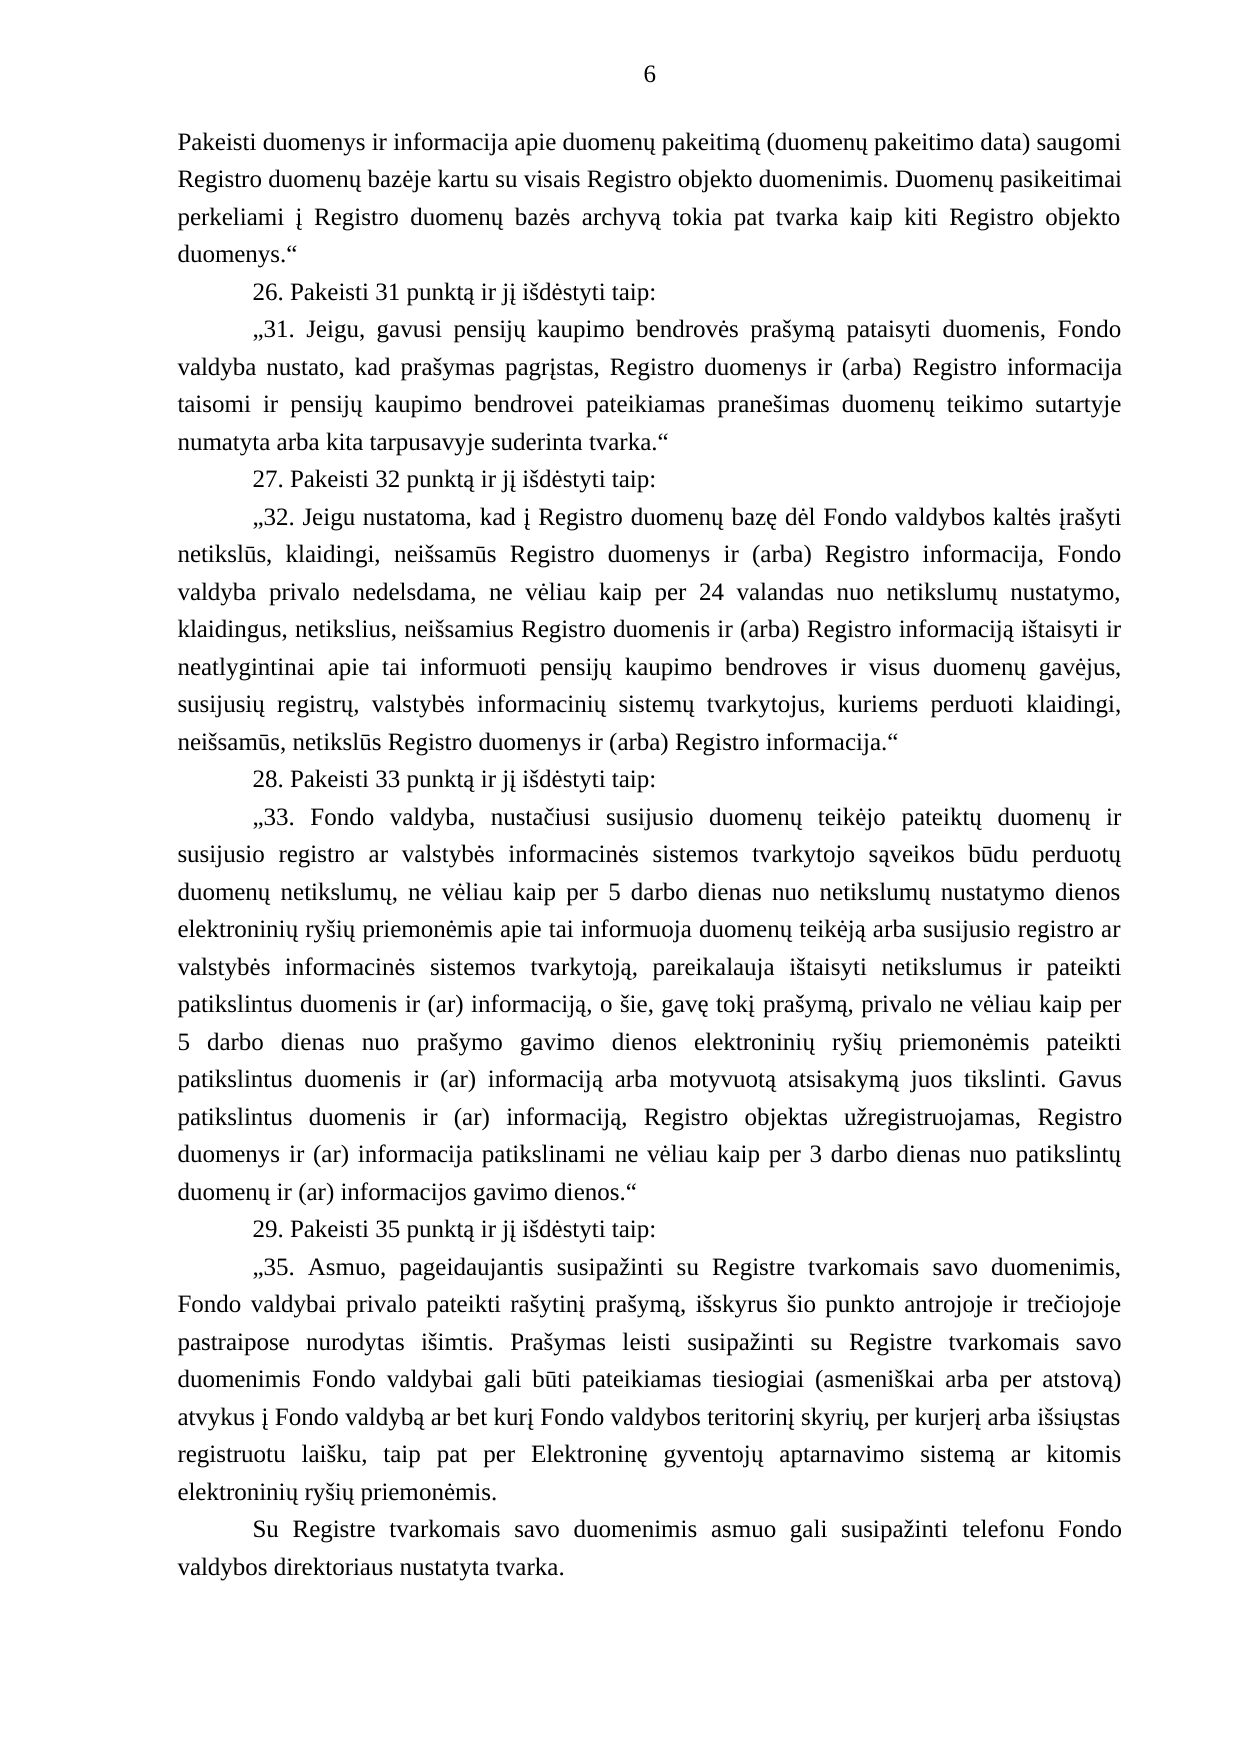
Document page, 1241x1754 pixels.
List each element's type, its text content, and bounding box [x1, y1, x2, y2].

text „32. Jeigu nustatoma, kad į Registro duomenų bazę dėl Fondo valdybos kaltės įrašyti netikslūs, klaidingi, neišsamūs Registro duomenys ir (arba) Registro informacija, Fondo valdyba privalo nedelsdama, ne vėliau kaip per 24 valandas nuo netikslumų nustatymo, klaidingus, netikslius, neišsamius Registro duomenis ir (arba) Registro informaciją ištaisyti ir neatlygintinai apie tai informuoti pensijų kaupimo bendroves ir visus duomenų gavėjus, susijusių registrų, valstybės informacinių sistemų tvarkytojus, kuriems perduoti klaidingi, neišsamūs, netikslūs Registro duomenys ir (arba) Registro informacija.“ [177, 493, 1122, 756]
text 29. Pakeisti 35 punktą ir jį išdėstyti taip: [177, 1206, 1122, 1243]
text 26. Pakeisti 31 punktą ir jį išdėstyti taip: [177, 268, 1122, 306]
text „35. Asmuo, pageidaujantis susipažinti su Registre tvarkomais savo duomenimis, Fondo valdybai privalo pateikti rašytinį prašymą, išskyrus šio punkto antrojoje ir trečiojoje pastraipose nurodytas išimtis. Prašymas leisti susipažinti su Registre tvarkomais savo duomenimis Fondo valdybai gali būti pateikiamas tiesiogiai (asmeniškai arba per atstovą) atvykus į Fondo valdybą ar bet kurį Fondo valdybos teritorinį skyrių, per kurjerį arba išsiųstas registruotu laišku, taip pat per Elektroninę gyventojų aptarnavimo sistemą ar kitomis elektroninių ryšių priemonėmis. [177, 1243, 1122, 1506]
text „33. Fondo valdyba, nustačiusi susijusio duomenų teikėjo pateiktų duomenų ir susijusio registro ar valstybės informacinės sistemos tvarkytojo sąveikos būdu perduotų duomenų netikslumų, ne vėliau kaip per 5 darbo dienas nuo netikslumų nustatymo dienos elektroninių ryšių priemonėmis apie tai informuoja duomenų teikėją arba susijusio registro ar valstybės informacinės sistemos tvarkytoją, pareikalauja ištaisyti netikslumus ir pateikti patikslintus duomenis ir (ar) informaciją, o šie, gavę tokį prašymą, privalo ne vėliau kaip per 5 darbo dienas nuo prašymo gavimo dienos elektroninių ryšių priemonėmis pateikti patikslintus duomenis ir (ar) informaciją arba motyvuotą atsisakymą juos tikslinti. Gavus patikslintus duomenis ir (ar) informaciją, Registro objektas užregistruojamas, Registro duomenys ir (ar) informacija patikslinami ne vėliau kaip per 3 darbo dienas nuo patikslintų duomenų ir (ar) informacijos gavimo dienos.“ [177, 793, 1122, 1206]
text Su Registre tvarkomais savo duomenimis asmuo gali susipažinti telefonu Fondo valdybos direktoriaus nustatyta tvarka. [177, 1506, 1122, 1581]
text 27. Pakeisti 32 punktą ir jį išdėstyti taip: [177, 456, 1122, 493]
text 28. Pakeisti 33 punktą ir jį išdėstyti taip: [177, 756, 1122, 793]
text Pakeisti duomenys ir informacija apie duomenų pakeitimą (duomenų pakeitimo data) saugomi Registro duomenų bazėje kartu su visais Registro objekto duomenimis. Duomenų pasikeitimai perkeliami į Registro duomenų bazės archyvą tokia pat tvarka kaip kiti Registro objekto duomenys.“ [177, 118, 1122, 268]
text „31. Jeigu, gavusi pensijų kaupimo bendrovės prašymą pataisyti duomenis, Fondo valdyba nustato, kad prašymas pagrįstas, Registro duomenys ir (arba) Registro informacija taisomi ir pensijų kaupimo bendrovei pateikiamas pranešimas duomenų teikimo sutartyje numatyta arba kita tarpusavyje suderinta tvarka.“ [177, 306, 1122, 456]
